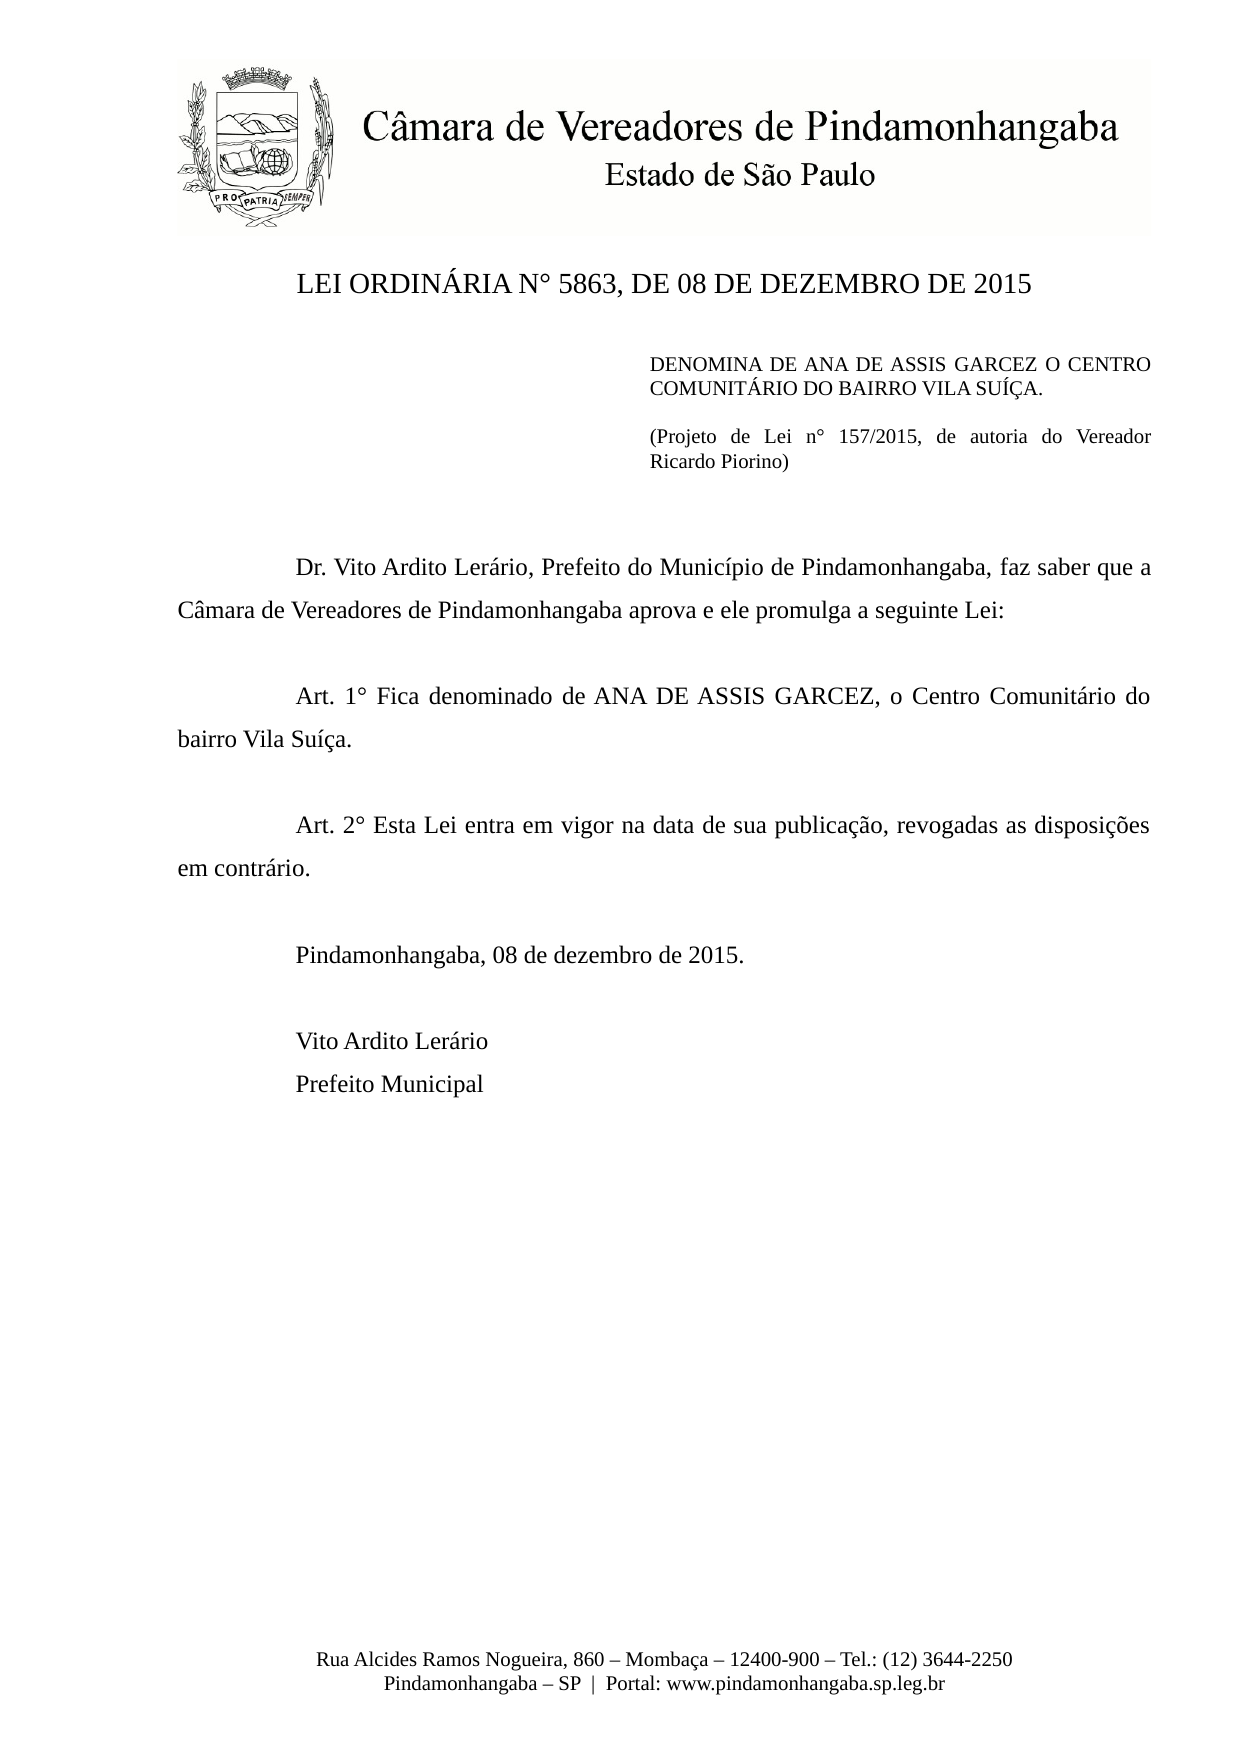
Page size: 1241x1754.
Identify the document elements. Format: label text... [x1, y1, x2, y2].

text Art. 2° Esta Lei entra em vigor na data de sua publicação, revogadas as disposições em contrário. [177, 810, 1152, 882]
text DENOMINA DE ANA DE ASSIS GARCEZ O CENTRO COMUNITÁRIO DO BAIRRO VILA SUÍÇA. [649, 352, 1152, 400]
text Prefeito Municipal [177, 1069, 1152, 1098]
text Art. 1° Fica denominado de ANA DE ASSIS GARCEZ, o Centro Comunitário do bairro Vila Suíça. [177, 681, 1152, 753]
text Pindamonhangaba, 08 de dezembro de 2015. [177, 940, 1152, 968]
text Dr. Vito Ardito Lerário, Prefeito do Município de Pindamonhangaba, faz saber que a Câmara de Vereadores de Pindamonhangaba aprova e ele promulga a seguinte Lei: [177, 552, 1152, 623]
text (Projeto de Lei n° 157/2015, de autoria do Vereador Ricardo Piorino) [649, 424, 1152, 473]
text LEI ORDINÁRIA N° 5863, de 08 de dezembro de 2015 [177, 266, 1152, 299]
picture [177, 59, 1152, 236]
text Vito Ardito Lerário [177, 1026, 1152, 1055]
